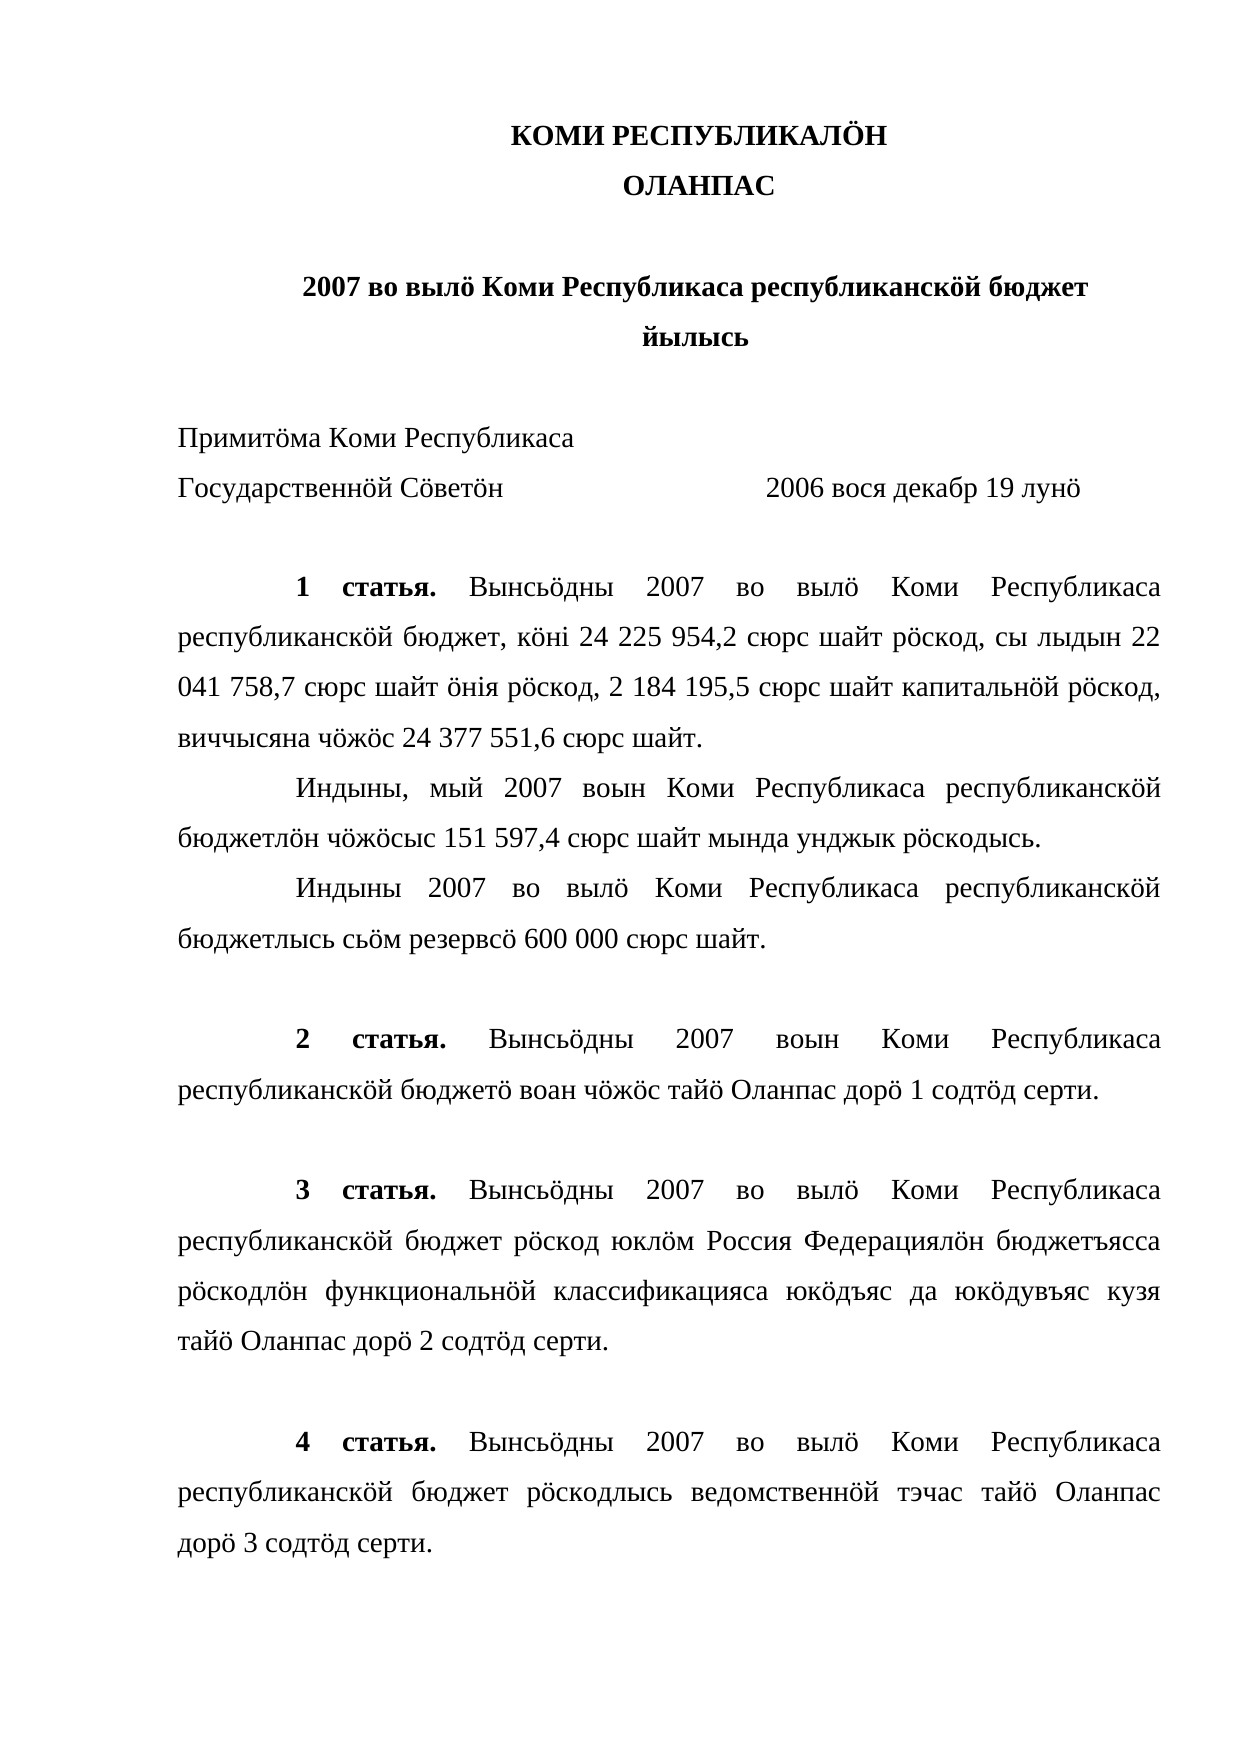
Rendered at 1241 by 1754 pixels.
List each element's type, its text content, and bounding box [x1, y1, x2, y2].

text 4 статья. Вынсьöдны 2007 во вылö Коми Республикаса республиканскöй бюджет рöскодлысь ведомственнöй тэчас тайö Оланпас дорö 3 содтöд серти. [177, 1424, 1162, 1558]
text 2007 во вылö Коми Республикаса республиканскöй бюджет [177, 269, 1162, 303]
text ОЛАНПАС [177, 168, 1162, 202]
text 1 статья. Вынсьöдны 2007 во вылö Коми Республикаса республиканскöй бюджет, кöнi 24 225 954,2 сюрс шайт рöскод, сы лыдын 22 041 758,7 сюрс шайт öнiя рöскод, 2 184 195,5 сюрс шайт капитальнöй рöскод, виччысяна чöжöс 24 377 551,6 сюрс шайт. [177, 569, 1162, 753]
text Индыны 2007 во вылö Коми Республикаса республиканскöй бюджетлысь сьöм резервсö 600 000 сюрс шайт. [177, 871, 1162, 954]
text йылысь [177, 319, 1162, 353]
text КОМИ РЕСПУБЛИКАЛÖН [177, 118, 1162, 152]
subtitle Примитöма Коми Республикаса [177, 420, 1162, 453]
text 3 статья. Вынсьöдны 2007 во вылö Коми Республикаса республиканскöй бюджет рöскод юклöм Россия Федерациялöн бюджетъясса рöскодлöн функциональнöй классификацияса юкöдъяс да юкöдувъяс кузя тайö Оланпас дорö 2 содтöд серти. [177, 1172, 1162, 1357]
text 2 статья. Вынсьöдны 2007 воын Коми Республикаса республиканскöй бюджетö воан чöжöс тайö Оланпас дорö 1 содтöд серти. [177, 1022, 1162, 1105]
subtitle Государственнöй Сöветöн 2006 вося декабр 19 лунö [177, 470, 1152, 504]
text Индыны, мый 2007 воын Коми Республикаса республиканскöй бюджетлöн чöжöсыс 151 597,4 сюрс шайт мында унджык рöскодысь. [177, 770, 1162, 854]
